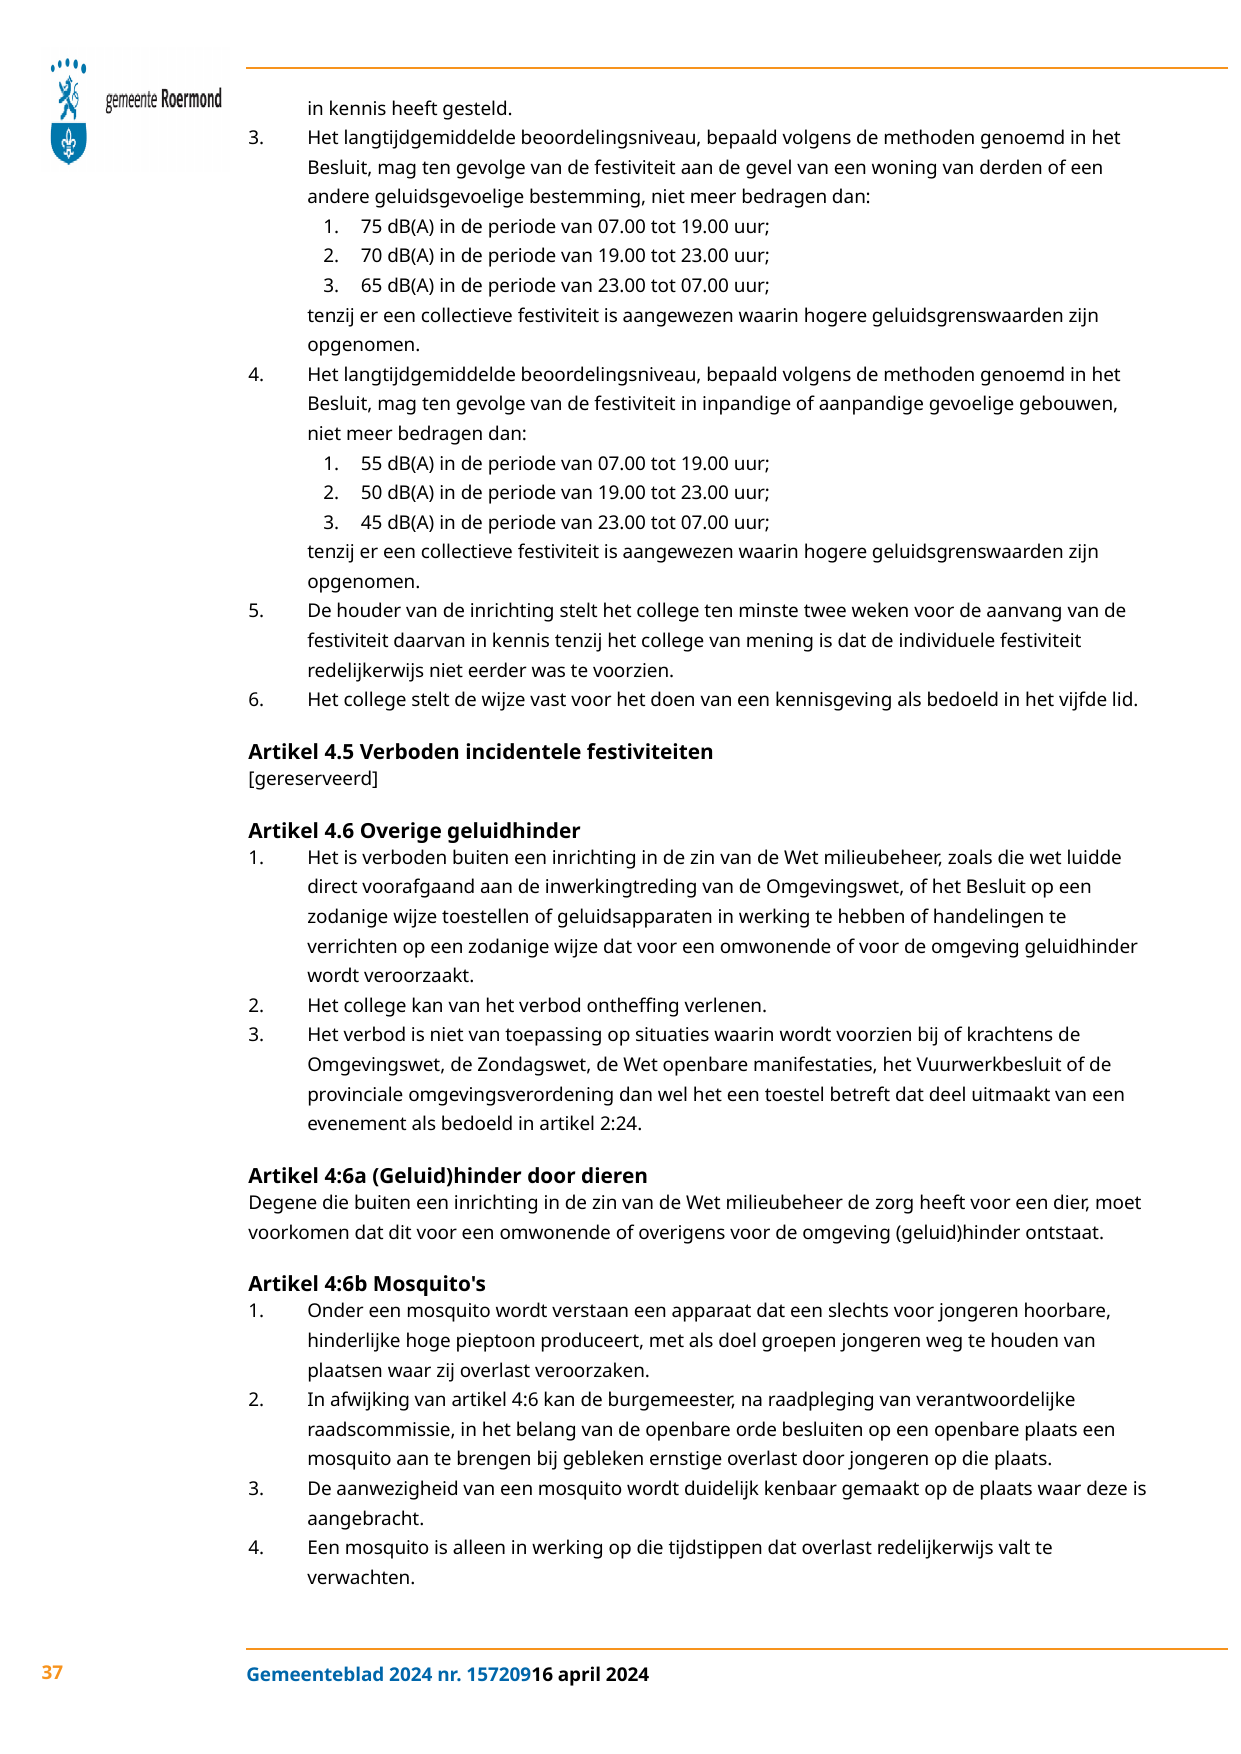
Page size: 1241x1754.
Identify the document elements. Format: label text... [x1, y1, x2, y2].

list 50 dB(A) in de periode van 19.00 tot 23.00 uur; [323, 479, 1152, 505]
list Een mosquito is alleen in werking op die tijdstippen dat overlast redelijkerwijs valt te verwachten. [248, 1534, 1152, 1590]
text Degene die buiten een inrichting in de zin van de Wet milieubeheer de zorg heeft voor een dier, moet voorkomen dat dit voor een omwonende of overigens voor de omgeving (geluid)hinder ontstaat. [248, 1189, 1152, 1244]
list 55 dB(A) in de periode van 07.00 tot 19.00 uur; [323, 450, 1152, 476]
list Het college stelt de wijze vast voor het doen van een kennisgeving als bedoeld in het vijfde lid. [248, 686, 1152, 712]
list Het langtijdgemiddelde beoordelingsniveau, bepaald volgens de methoden genoemd in het Besluit, mag ten gevolge van de festiviteit aan de gevel van een woning van derden of een andere geluidsgevoelige bestemming, niet meer bedragen dan: [248, 124, 1152, 209]
text Artikel 4.5 Verboden incidentele festiviteiten [248, 737, 1152, 765]
list In afwijking van artikel 4:6 kan de burgemeester, na raadpleging van verantwoordelijke raadscommissie, in het belang van de openbare orde besluiten op een openbare plaats een mosquito aan te brengen bij gebleken ernstige overlast door jongeren op die plaats. [248, 1386, 1152, 1471]
list in kennis heeft gesteld. [248, 95, 1152, 121]
list 45 dB(A) in de periode van 23.00 tot 07.00 uur; [323, 509, 1152, 535]
list tenzij er een collectieve festiviteit is aangewezen waarin hogere geluidsgrenswaarden zijn opgenomen. [248, 538, 1152, 594]
list De aanwezigheid van een mosquito wordt duidelijk kenbaar gemaakt op de plaats waar deze is aangebracht. [248, 1475, 1152, 1531]
list 65 dB(A) in de periode van 23.00 tot 07.00 uur; [323, 272, 1152, 298]
list Het is verboden buiten een inrichting in de zin van de Wet milieubeheer, zoals die wet luidde direct voorafgaand aan de inwerkingtreding van de Omgevingswet, of het Besluit op een zodanige wijze toestellen of geluidsapparaten in werking te hebben of handelingen te verrichten op een zodanige wijze dat voor een omwonende of voor de omgeving geluidhinder wordt veroorzaakt. [248, 844, 1152, 988]
text [gereserveerd] [248, 765, 1152, 791]
list 70 dB(A) in de periode van 19.00 tot 23.00 uur; [323, 243, 1152, 268]
text Artikel 4:6a (Geluid)hinder door dieren [248, 1161, 1152, 1189]
list Het verbod is niet van toepassing op situaties waarin wordt voorzien bij of krachtens de Omgevingswet, de Zondagswet, de Wet openbare manifestaties, het Vuurwerkbesluit of de provinciale omgevingsverordening dan wel het een toestel betreft dat deel uitmaakt van een evenement als bedoeld in artikel 2:24. [248, 1022, 1152, 1136]
list Onder een mosquito wordt verstaan een apparaat dat een slechts voor jongeren hoorbare, hinderlijke hoge pieptoon produceert, met als doel groepen jongeren weg te houden van plaatsen waar zij overlast veroorzaken. [248, 1298, 1152, 1383]
list tenzij er een collectieve festiviteit is aangewezen waarin hogere geluidsgrenswaarden zijn opgenomen. [248, 302, 1152, 357]
list De houder van de inrichting stelt het college ten minste twee weken voor de aanvang van de festiviteit daarvan in kennis tenzij het college van mening is dat de individuele festiviteit redelijkerwijs niet eerder was te voorzien. [248, 598, 1152, 683]
list Het langtijdgemiddelde beoordelingsniveau, bepaald volgens de methoden genoemd in het Besluit, mag ten gevolge van de festiviteit in inpandige of aanpandige gevoelige gebouwen, niet meer bedragen dan: [248, 361, 1152, 446]
text Artikel 4:6b Mosquito's [248, 1269, 1152, 1298]
picture [41, 47, 231, 172]
text Artikel 4.6 Overige geluidhinder [248, 816, 1152, 844]
list Het college kan van het verbod ontheffing verlenen. [248, 992, 1152, 1018]
list 75 dB(A) in de periode van 07.00 tot 19.00 uur; [323, 213, 1152, 239]
